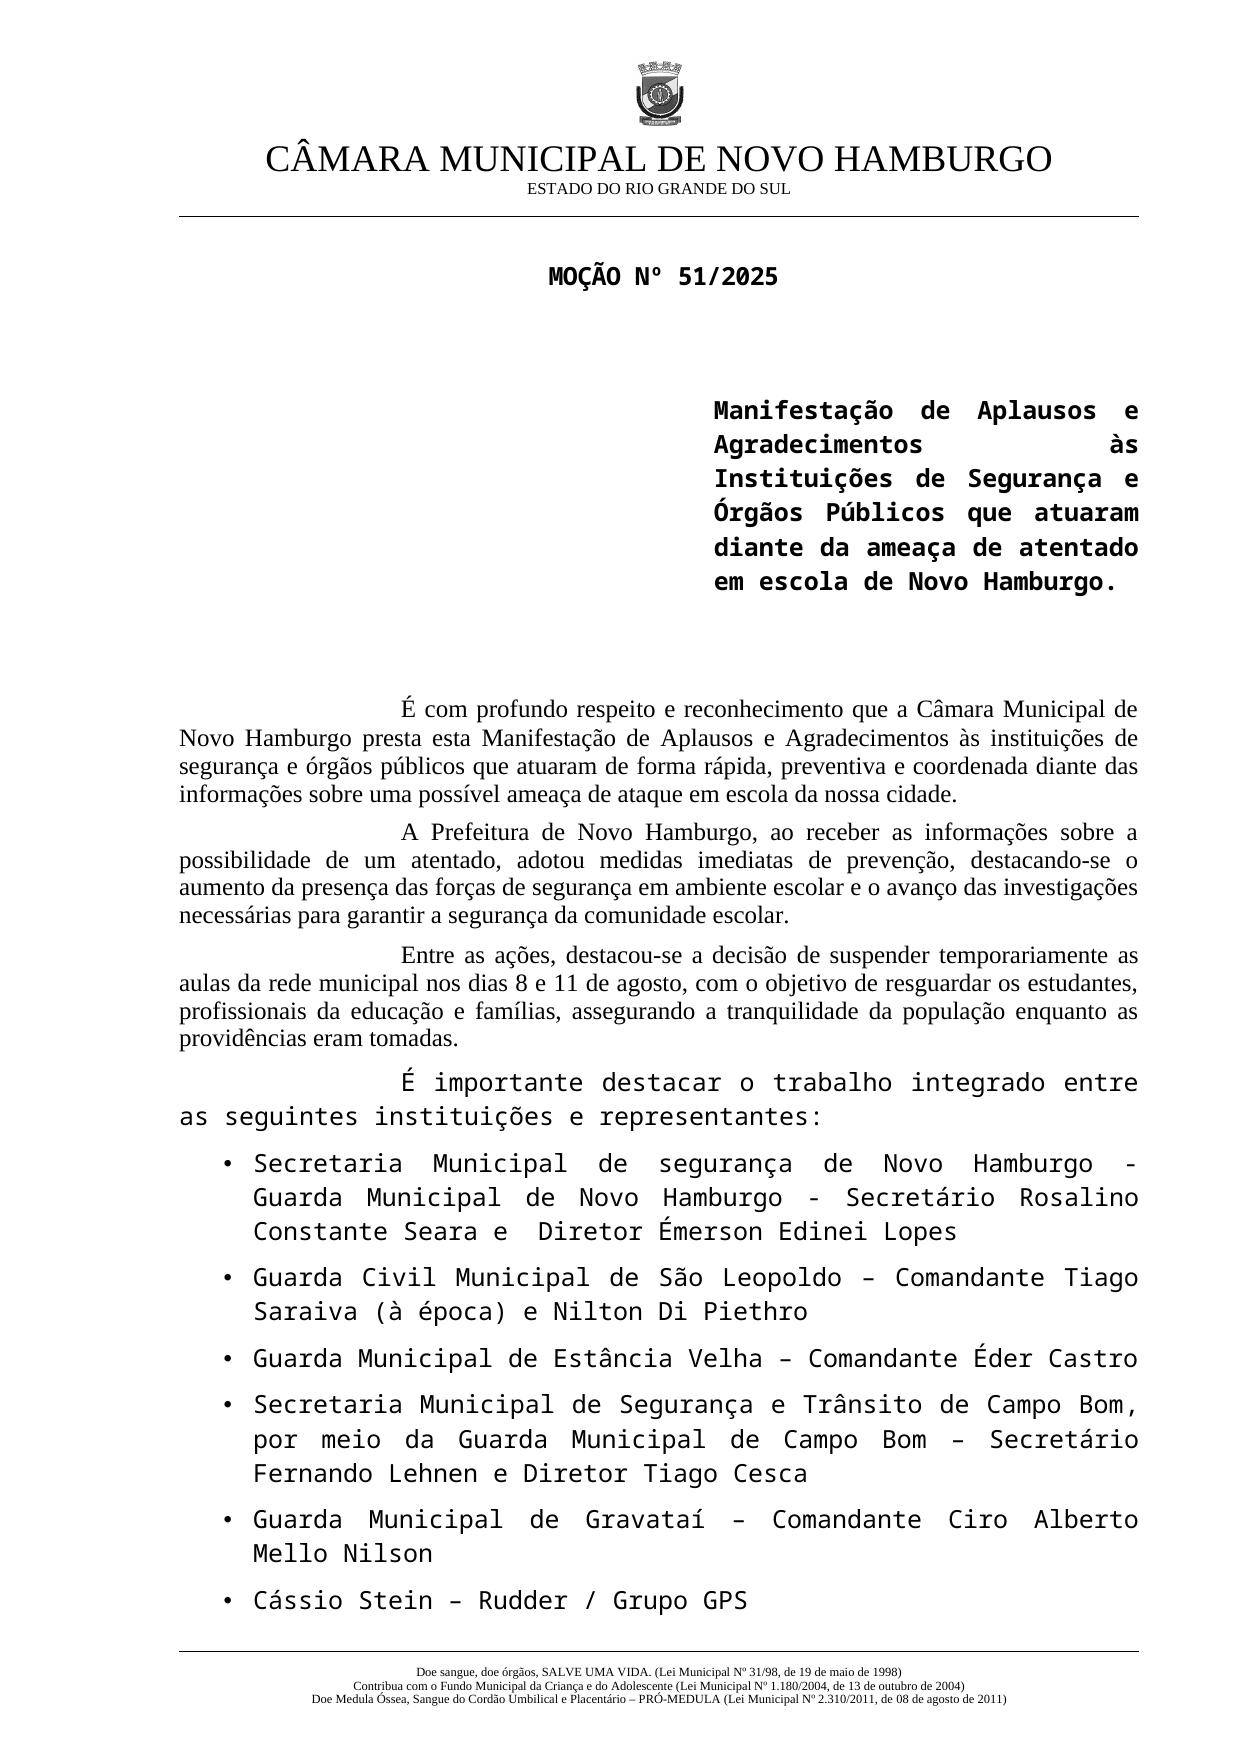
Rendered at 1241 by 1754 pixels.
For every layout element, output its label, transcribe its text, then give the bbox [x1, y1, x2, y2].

text É importante destacar o trabalho integrado entre as seguintes instituições e representantes: [179, 1065, 1139, 1133]
text Entre as ações, destacou-se a decisão de suspender temporariamente as aulas da rede municipal nos dias 8 e 11 de agosto, com o objetivo de resguardar os estudantes, profissionais da educação e famílias, assegurando a tranquilidade da população enquanto as providências eram tomadas. [179, 941, 1139, 1052]
list Guarda Municipal de Estância Velha – Comandante Éder Castro [223, 1341, 1139, 1375]
list Cássio Stein – Rudder / Grupo GPS [223, 1582, 1139, 1617]
list Secretaria Municipal de Segurança e Trânsito de Campo Bom, por meio da Guarda Municipal de Campo Bom – Secretário Fernando Lehnen e Diretor Tiago Cesca [223, 1387, 1139, 1489]
list Guarda Municipal de Gravataí – Comandante Ciro Alberto Mello Nilson [223, 1502, 1139, 1570]
text A Prefeitura de Novo Hamburgo, ao receber as informações sobre a possibilidade de um atentado, adotou medidas imediatas de prevenção, destacando-se o aumento da presença das forças de segurança em ambiente escolar e o avanço das investigações necessárias para garantir a segurança da comunidade escolar. [179, 818, 1139, 929]
text Manifestação de Aplausos e Agradecimentos às Instituições de Segurança e Órgãos Públicos que atuaram diante da ameaça de atentado em escola de Novo Hamburgo. [713, 393, 1139, 597]
list Guarda Civil Municipal de São Leopoldo – Comandante Tiago Saraiva (à época) e Nilton Di Piethro [223, 1260, 1139, 1328]
title MOÇÃO Nº 51/2025 [179, 258, 1139, 293]
list Secretaria Municipal de segurança de Novo Hamburgo - Guarda Municipal de Novo Hamburgo - Secretário Rosalino Constante Seara e Diretor Émerson Edinei Lopes [223, 1145, 1139, 1247]
text É com profundo respeito e reconhecimento que a Câmara Municipal de Novo Hamburgo presta esta Manifestação de Aplausos e Agradecimentos às instituições de segurança e órgãos públicos que atuaram de forma rápida, preventiva e coordenada diante das informações sobre uma possível ameaça de ataque em escola da nossa cidade. [179, 690, 1139, 808]
